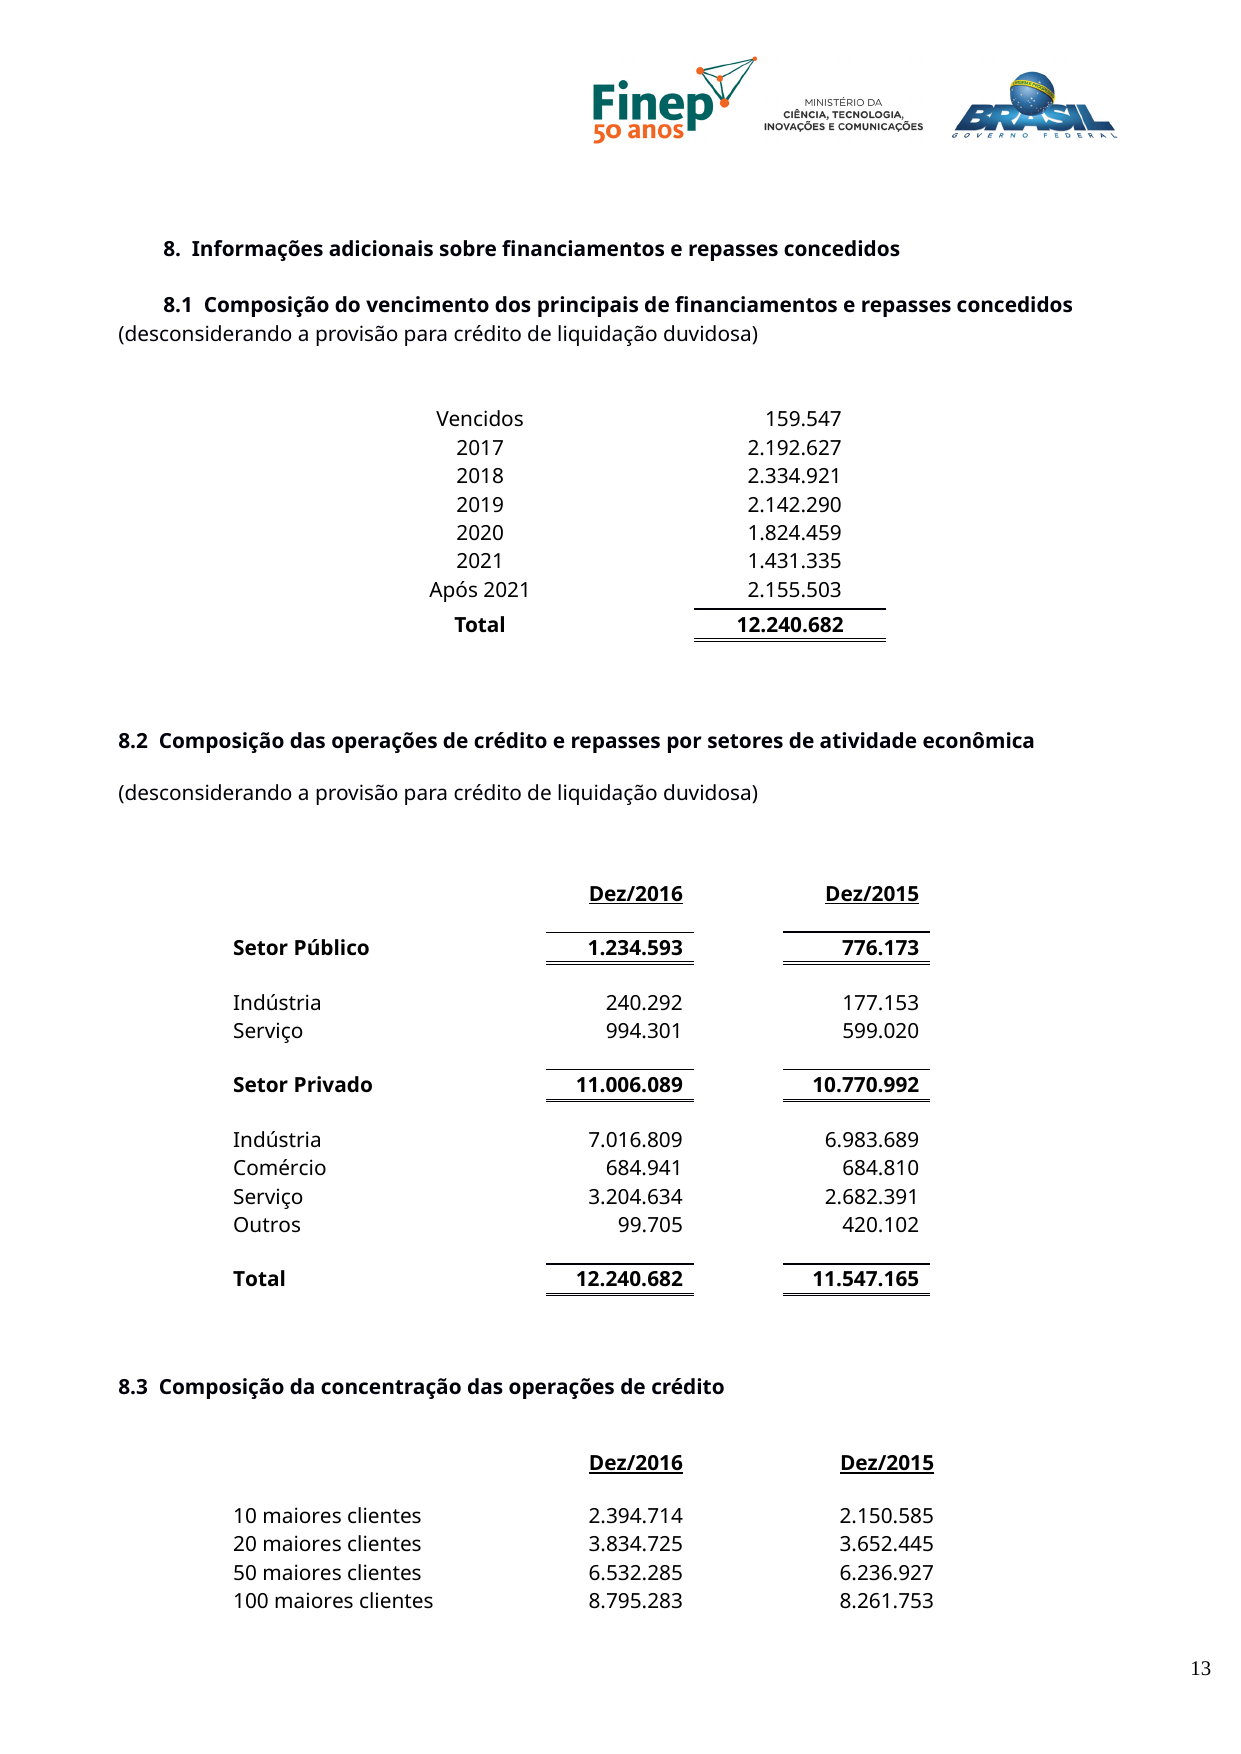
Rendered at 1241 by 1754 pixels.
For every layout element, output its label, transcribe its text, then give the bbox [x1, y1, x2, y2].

table_cell 994.301 [546, 1016, 694, 1045]
table_cell Total [266, 608, 694, 638]
table_header Dez/2016 [546, 879, 694, 907]
table_cell 2.682.391 [783, 1182, 930, 1210]
table_cell [694, 961, 782, 988]
table_cell [222, 1099, 546, 1125]
table_cell [694, 1016, 782, 1045]
table_cell [694, 931, 782, 961]
table_cell 6.532.285 [546, 1558, 694, 1586]
table_cell 8.795.283 [546, 1586, 694, 1614]
table_header Dez/2016 [546, 1448, 694, 1477]
table_cell [546, 965, 694, 988]
table_cell 2.334.921 [694, 461, 886, 490]
subtitle (desconsiderando a provisão para crédito de liquidação duvidosa) [118, 319, 1122, 347]
table_cell 2020 [266, 518, 694, 547]
table_cell Comércio [222, 1154, 546, 1182]
table_cell 3.652.445 [768, 1529, 945, 1558]
table_cell 776.173 [783, 933, 930, 961]
table_cell [694, 1529, 768, 1558]
table_cell 2017 [266, 433, 694, 461]
table_cell 2.142.290 [694, 490, 886, 518]
table_cell 3.834.725 [546, 1529, 694, 1558]
subtitle 8.2 Composição das operações de crédito e repasses por setores de atividade econômica [118, 726, 1122, 754]
table_cell 7.016.809 [546, 1125, 694, 1153]
subtitle 8. Informações adicionais sobre financiamentos e repasses concedidos [118, 205, 1122, 262]
table_cell 2.150.585 [768, 1501, 945, 1529]
table_header Dez/2015 [783, 879, 930, 907]
table_cell Indústria [222, 1125, 546, 1153]
table_cell [783, 1239, 930, 1263]
table_cell [783, 1102, 930, 1125]
picture [588, 44, 1119, 165]
table_cell [222, 961, 546, 988]
table_header [694, 1448, 768, 1477]
table_cell 1.234.593 [546, 933, 694, 961]
table_cell Total [222, 1263, 546, 1293]
table_cell [546, 1045, 694, 1069]
table_cell 8.261.753 [768, 1586, 945, 1614]
subtitle 8.1 Composição do vencimento dos principais de financiamentos e repasses concedidos [118, 262, 1122, 319]
table_cell [783, 965, 930, 988]
table_cell 177.153 [783, 988, 930, 1016]
table_cell [222, 1239, 546, 1263]
table_cell [694, 1125, 782, 1153]
table_cell 2.155.503 [694, 575, 886, 608]
table_cell 12.240.682 [694, 610, 886, 638]
table_header [222, 879, 546, 907]
table_cell 684.810 [783, 1154, 930, 1182]
table_cell [768, 1477, 945, 1501]
table_cell [546, 1239, 694, 1263]
table_header Dez/2015 [768, 1448, 945, 1477]
table_cell 20 maiores clientes [222, 1529, 546, 1558]
table_cell 684.941 [546, 1154, 694, 1182]
table_cell 2.394.714 [546, 1501, 694, 1529]
table_cell [694, 1501, 768, 1529]
table_cell 6.236.927 [768, 1558, 945, 1586]
table_cell [694, 1099, 782, 1125]
table_cell 1.824.459 [694, 518, 886, 547]
table_cell [783, 908, 930, 931]
table_cell [222, 908, 546, 931]
table_cell Setor Público [222, 931, 546, 961]
table_cell [546, 908, 694, 931]
table_header 159.547 [694, 404, 886, 433]
subtitle 8.3 Composição da concentração das operações de crédito [118, 1372, 1122, 1400]
table_cell [546, 1477, 694, 1501]
table_cell 99.705 [546, 1210, 694, 1239]
table_cell 3.204.634 [546, 1182, 694, 1210]
table_cell [546, 1102, 694, 1125]
table_header [222, 1448, 546, 1477]
table_cell Outros [222, 1210, 546, 1239]
table_cell 12.240.682 [546, 1265, 694, 1293]
table_header [694, 879, 782, 907]
table_cell [222, 1477, 546, 1501]
table_cell [783, 1045, 930, 1069]
table_cell Setor Privado [222, 1069, 546, 1099]
table_cell 10 maiores clientes [222, 1501, 546, 1529]
table_cell [694, 1263, 782, 1293]
table_cell [694, 1210, 782, 1239]
table_cell 420.102 [783, 1210, 930, 1239]
table_cell 2021 [266, 547, 694, 575]
table_cell 50 maiores clientes [222, 1558, 546, 1586]
subtitle (desconsiderando a provisão para crédito de liquidação duvidosa) [118, 778, 1122, 807]
table_cell Serviço [222, 1016, 546, 1045]
table_cell Indústria [222, 988, 546, 1016]
table_cell [694, 1558, 768, 1586]
table_cell 240.292 [546, 988, 694, 1016]
table_cell [694, 1586, 768, 1614]
table_cell [694, 1477, 768, 1501]
table_cell [694, 1069, 782, 1099]
table_cell 1.431.335 [694, 547, 886, 575]
table_cell Serviço [222, 1182, 546, 1210]
table_cell 10.770.992 [783, 1070, 930, 1099]
table_cell [694, 988, 782, 1016]
table_cell 11.006.089 [546, 1070, 694, 1099]
table_cell [694, 908, 782, 931]
table_cell [694, 1154, 782, 1182]
table_cell Após 2021 [266, 575, 694, 608]
table_cell [694, 1239, 782, 1263]
table_header Vencidos [266, 404, 694, 433]
table_cell [222, 1045, 546, 1069]
table_cell 11.547.165 [783, 1265, 930, 1293]
table_cell 100 maiores clientes [222, 1586, 546, 1614]
table_cell [694, 1182, 782, 1210]
table_cell 2.192.627 [694, 433, 886, 461]
table_cell 2018 [266, 461, 694, 490]
table_cell [694, 1045, 782, 1069]
table_cell 599.020 [783, 1016, 930, 1045]
table_cell 2019 [266, 490, 694, 518]
table_cell 6.983.689 [783, 1125, 930, 1153]
